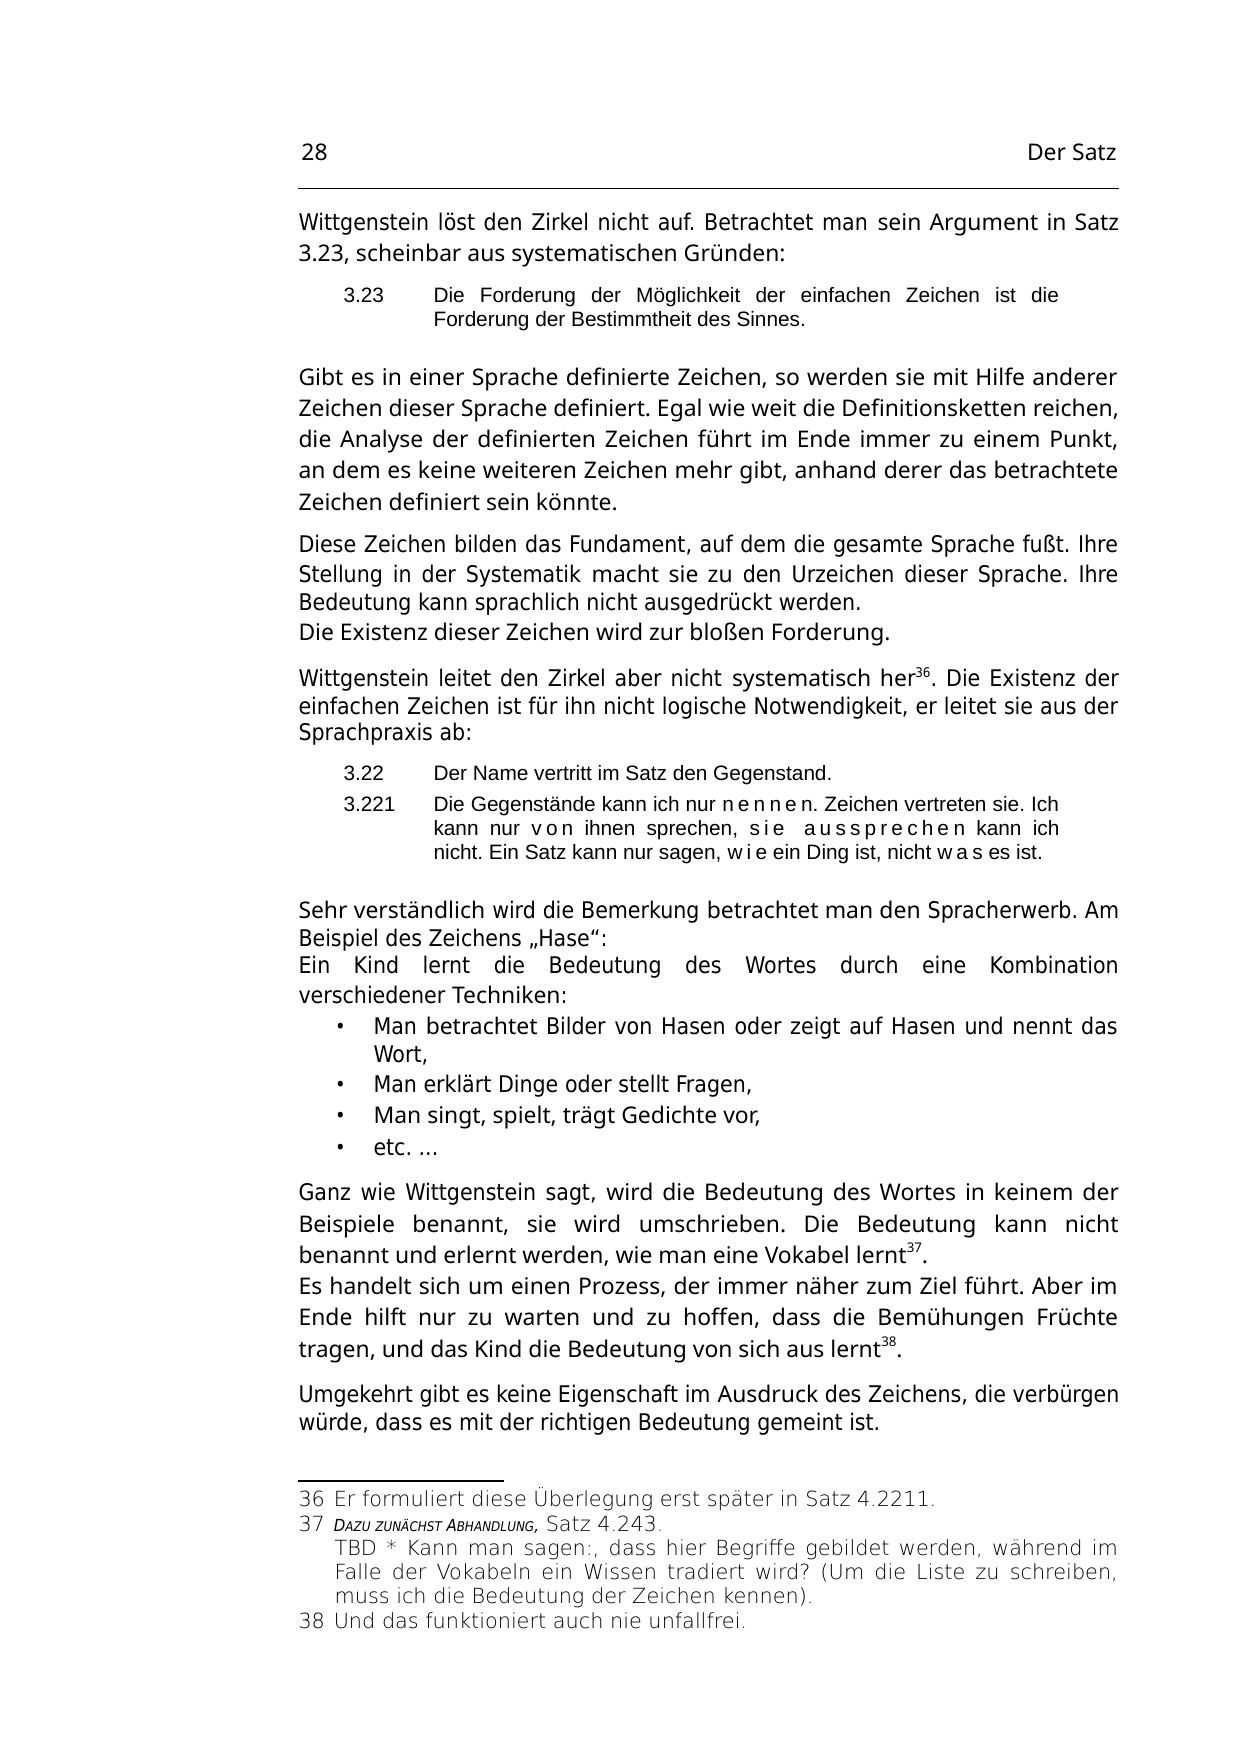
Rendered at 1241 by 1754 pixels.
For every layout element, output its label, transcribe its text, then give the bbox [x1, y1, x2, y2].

text 3.221 Die Gegenstände kann ich nur nennen. Zeichen vertreten sie. Ich kann nur von ihnen sprechen, sie aussprechen kann ich nicht. Ein Satz kann nur sagen, wie ein Ding ist, nicht was es ist. [343, 792, 1059, 864]
list Man erklärt Dinge oder stellt Fragen, [336, 1068, 1119, 1099]
text Diese Zeichen bilden das Fundament, auf dem die gesamte Sprache fußt. Ihre Stellung in der Systematik macht sie zu den Urzeichen dieser Sprache. Ihre Bedeutung kann sprachlich nicht ausgedrückt werden. [298, 531, 1119, 616]
text Gibt es in einer Sprache definierte Zeichen, so werden sie mit Hilfe anderer Zeichen dieser Sprache definiert. Egal wie weit die Definitionsketten reichen, die Analyse der definierten Zeichen führt im Ende immer zu einem Punkt, an dem es keine weiteren Zeichen mehr gibt, anhand derer das betrachtete Zeichen definiert sein könnte. [298, 360, 1119, 517]
text Er formuliert diese Überlegung erst später in Satz 4.2211. [298, 1487, 1119, 1512]
list Man betrachtet Bilder von Hasen oder zeigt auf Hasen und nennt das Wort, [336, 1010, 1119, 1068]
list Man singt, spielt, trägt Gedichte vor, [336, 1099, 1119, 1130]
text 3.22 Der Name vertritt im Satz den Gegenstand. [343, 761, 1059, 785]
text TBD * Kann man sagen:, dass hier Begriffe gebildet werden, während im Falle der Vokabeln ein Wissen tradiert wird? (Um die Liste zu schreiben, muss ich die Bedeutung der Zeichen kennen). [334, 1536, 1119, 1609]
text Umgekehrt gibt es keine Eigenschaft im Ausdruck des Zeichens, die ver­bürgen würde, dass es mit der richtigen Bedeutung gemeint ist. [298, 1378, 1119, 1436]
text Wittgenstein leitet den Zirkel aber nicht systematisch her. Die Existenz der einfachen Zeichen ist für ihn nicht logische Notwendigkeit, er leitet sie aus der Sprach­praxis ab: [298, 662, 1119, 746]
text Ein Kind lernt die Bedeutung des Wortes durch eine Kombination verschiedener Techniken: [298, 952, 1119, 1010]
text Ganz wie Wittgenstein sagt, wird die Bedeutung des Wortes in keinem der Beispiele benannt, sie wird umschrieben. Die Bedeutung kann nicht benannt und erlernt werden, wie man eine Vokabel lernt. [298, 1176, 1119, 1270]
text Wittgenstein löst den Zirkel nicht auf. Betrachtet man sein Argument in Satz 3.23, scheinbar aus systematischen Gründen: [298, 205, 1119, 268]
list etc. ... [336, 1130, 1119, 1162]
text Die Existenz dieser Zeichen wird zur bloßen Forderung. [298, 616, 1119, 647]
text 3.23 Die Forderung der Möglichkeit der einfachen Zeichen ist die Forderung der Bestimmtheit des Sinnes. [343, 282, 1059, 330]
text Dazu zunächst Abhandlung, Satz 4.243. [298, 1512, 1119, 1536]
text Und das funktioniert auch nie unfallfrei. [298, 1609, 1119, 1633]
text Sehr verständlich wird die Bemerkung betrachtet man den Sprach­erwerb. Am Beispiel des Zeichens „Hase“: [298, 894, 1119, 952]
text Es handelt sich um einen Prozess, der immer näher zum Ziel führt. Aber im Ende hilft nur zu warten und zu hoffen, dass die Bemühungen Früchte tragen, und das Kind die Bedeutung von sich aus lernt. [298, 1270, 1119, 1364]
